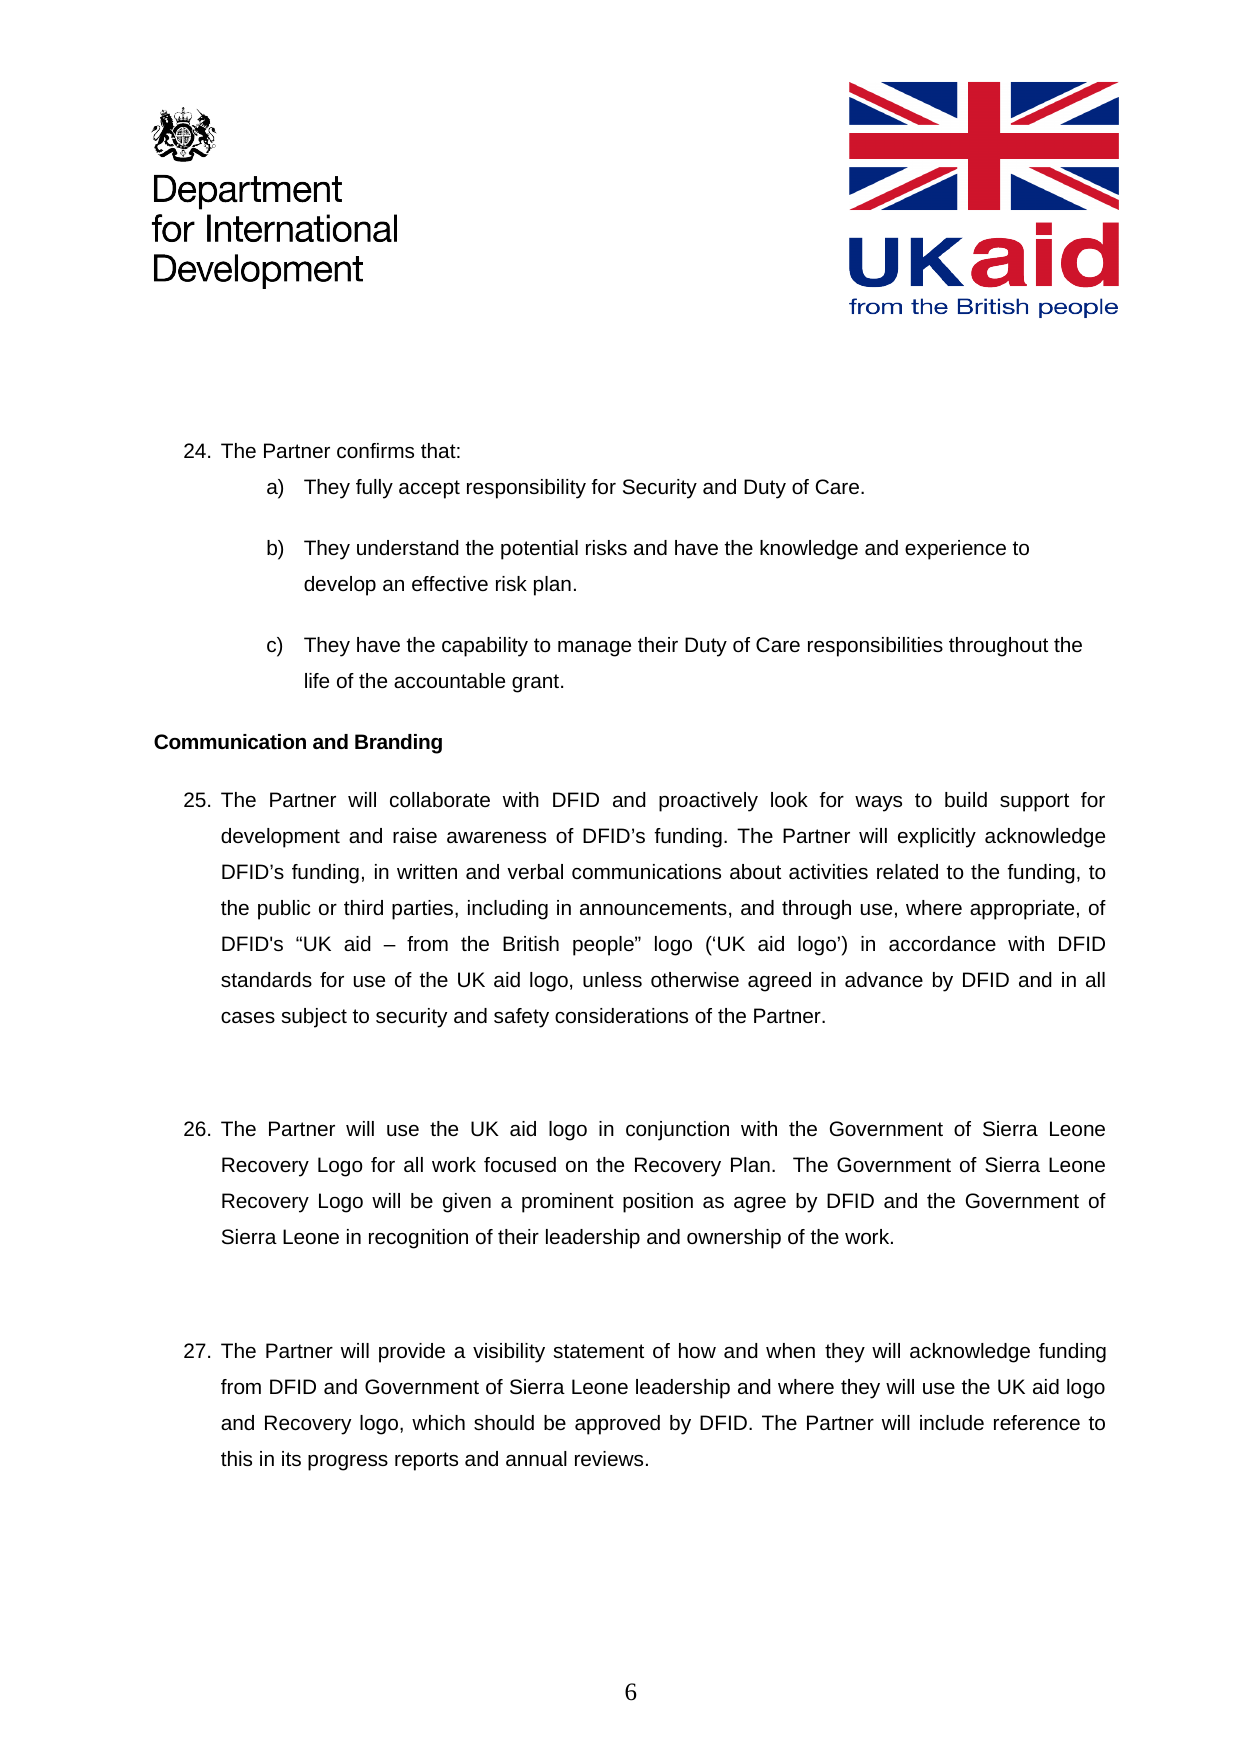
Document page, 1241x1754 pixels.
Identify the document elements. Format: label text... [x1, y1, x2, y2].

list The Partner will collaborate with DFID and proactively look for ways to build support for development and raise awareness of DFID’s funding. The Partner will explicitly acknowledge DFID’s funding, in written and verbal communications about activities related to the funding, to the public or third parties, including in announcements, and through use, where appropriate, of DFID's “UK aid – from the British people” logo (‘UK aid logo’) in accordance with DFID standards for use of the UK aid logo, unless otherwise agreed in advance by DFID and in all cases subject to security and safety considerations of the Partner. [183, 788, 1107, 1028]
list The Partner confirms that: [183, 439, 1107, 463]
list They have the capability to manage their Duty of Care responsibilities throughout the life of the accountable grant. [266, 633, 1107, 693]
list The Partner will use the UK aid logo in conjunction with the Government of Sierra Leone Recovery Logo for all work focused on the Recovery Plan. The Government of Sierra Leone Recovery Logo will be given a prominent position as agree by DFID and the Government of Sierra Leone in recognition of their leadership and ownership of the work. [183, 1117, 1107, 1249]
list They understand the potential risks and have the knowledge and experience to develop an effective risk plan. [266, 536, 1107, 596]
list They fully accept responsibility for Security and Duty of Care. [266, 475, 1107, 499]
text Communication and Branding [153, 730, 1107, 754]
list The Partner will provide a visibility statement of how and when they will acknowledge funding from DFID and Government of Sierra Leone leadership and where they will use the UK aid logo and Recovery logo, which should be approved by DFID. The Partner will include reference to this in its progress reports and annual reviews. [183, 1339, 1107, 1470]
